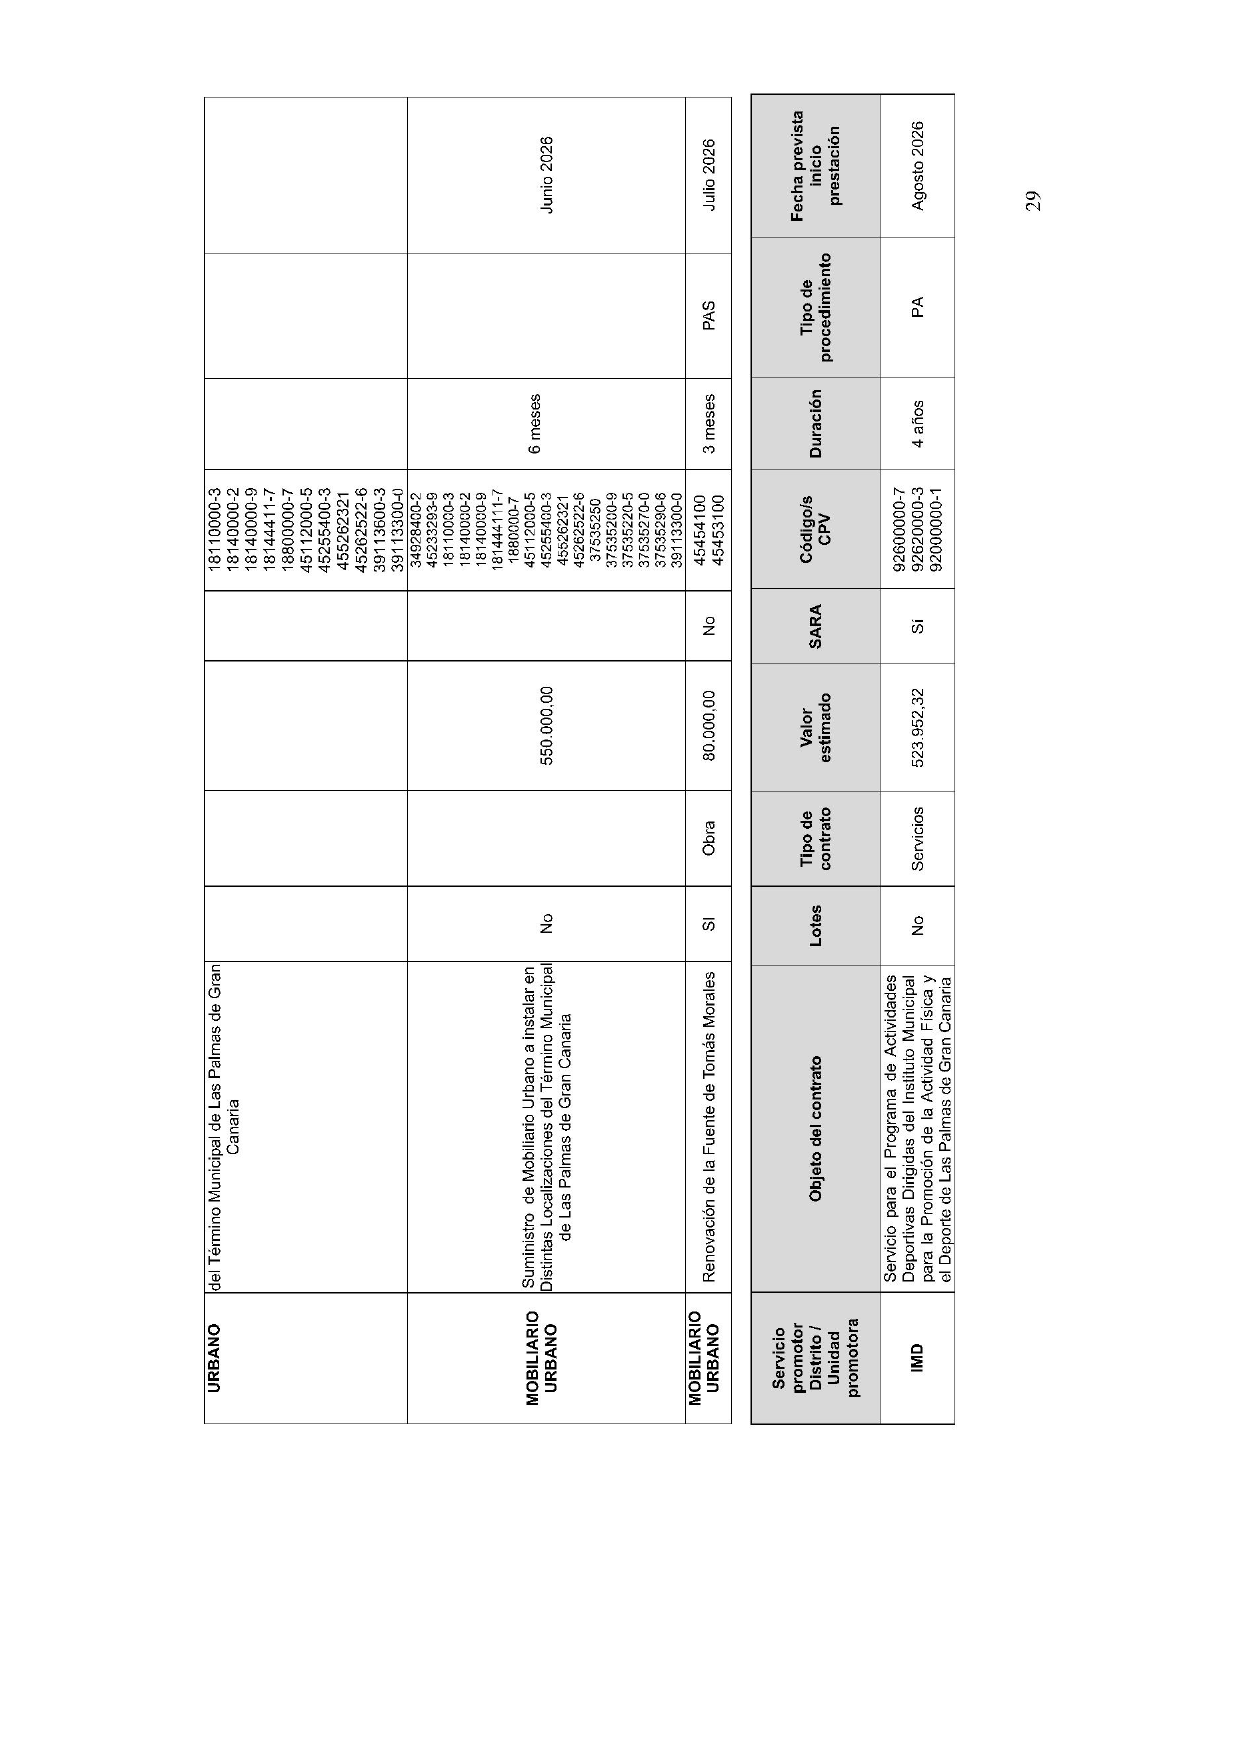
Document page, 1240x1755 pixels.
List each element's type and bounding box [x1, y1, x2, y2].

picture [18, 37, 1197, 1489]
